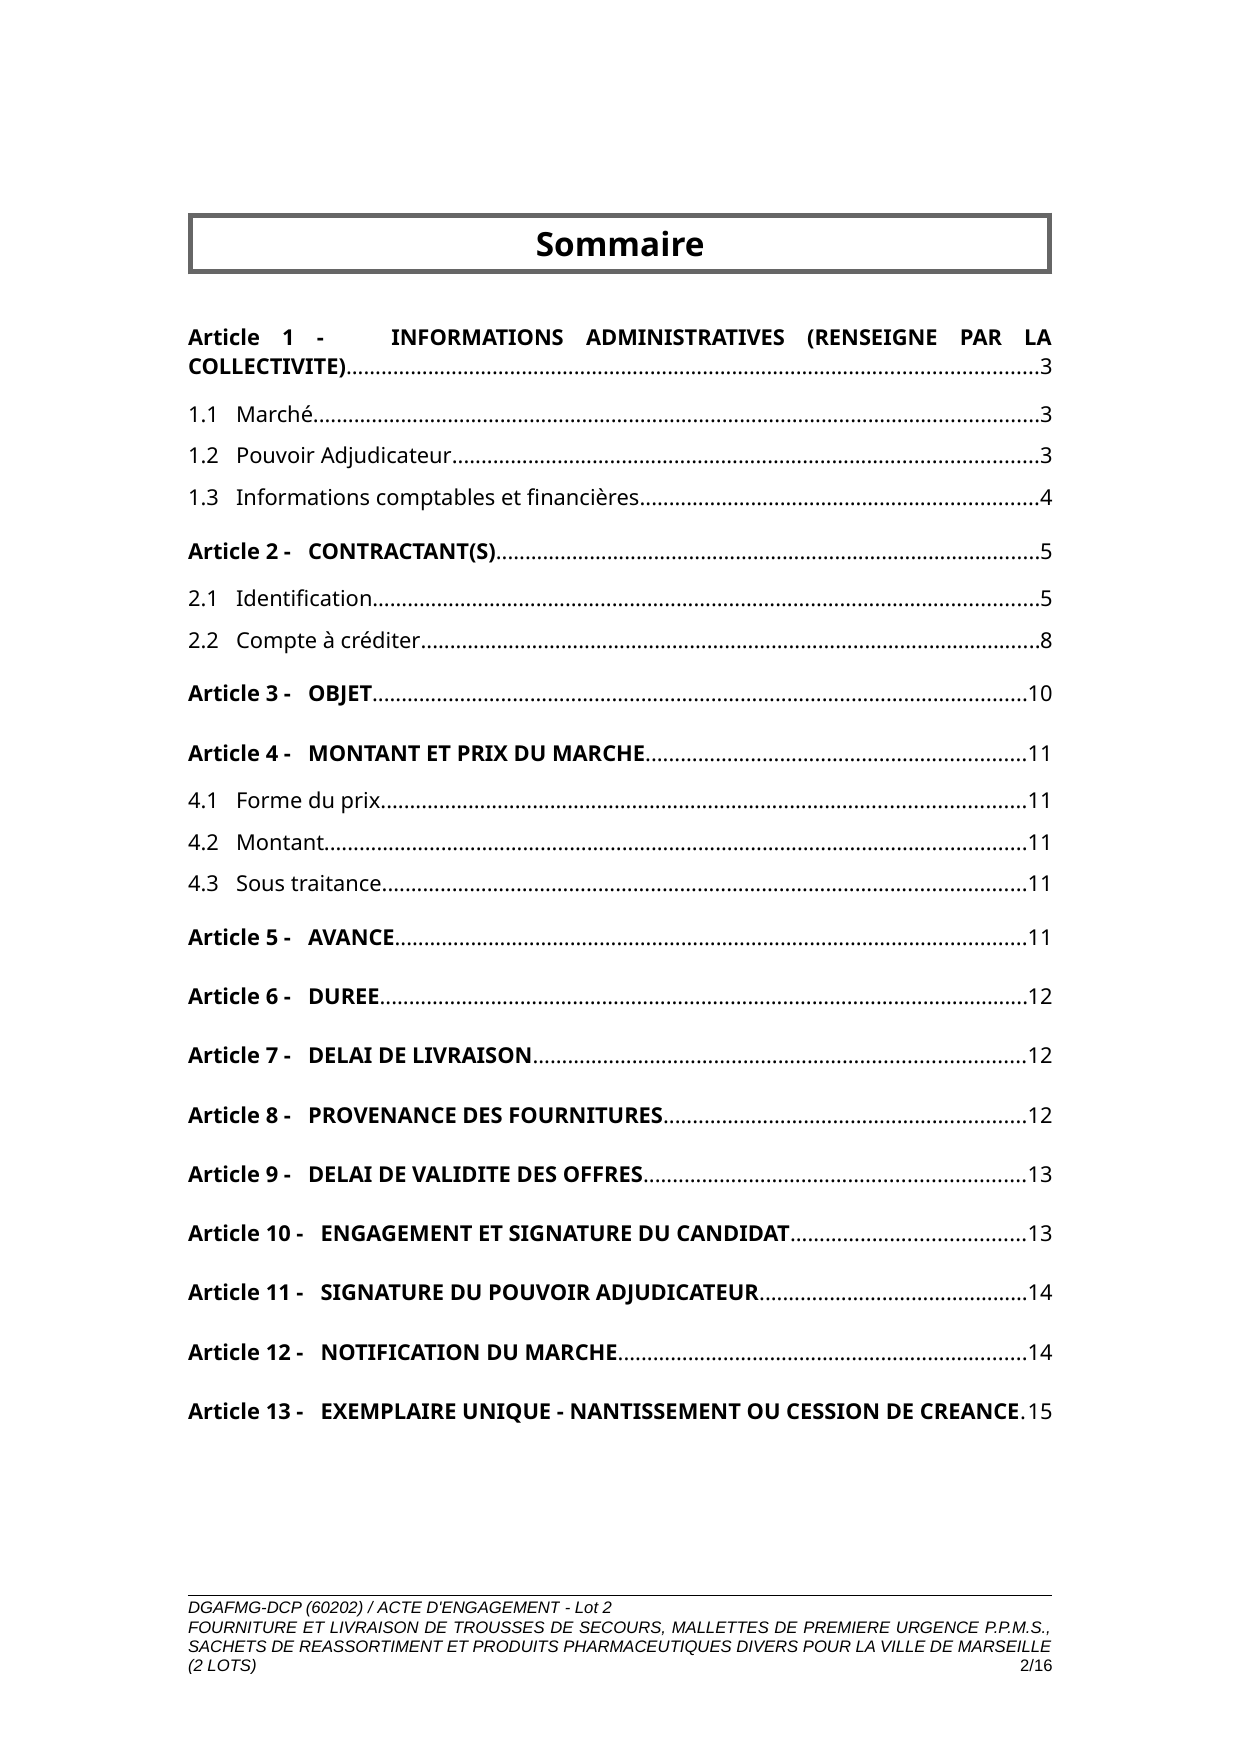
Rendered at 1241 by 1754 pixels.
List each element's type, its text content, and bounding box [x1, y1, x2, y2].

text 2.1 Identification 5 [188, 583, 1052, 613]
text 4.1 Forme du prix 11 [188, 785, 1052, 815]
text Article 9 - DELAI DE VALIDITE DES OFFRES 13 [188, 1159, 1052, 1189]
text Article 6 - DUREE 12 [188, 981, 1052, 1011]
text Article 10 - ENGAGEMENT ET SIGNATURE DU CANDIDAT 13 [188, 1218, 1052, 1248]
text 1.1 Marché 3 [188, 399, 1052, 429]
text Article 4 - MONTANT ET PRIX DU MARCHE 11 [188, 737, 1052, 767]
text Article 8 - PROVENANCE DES FOURNITURES 12 [188, 1099, 1052, 1129]
text Article 5 - AVANCE 11 [188, 922, 1052, 952]
subtitle Sommaire [193, 218, 1047, 269]
text Article 12 - NOTIFICATION DU MARCHE 14 [188, 1337, 1052, 1366]
text 4.3 Sous traitance 11 [188, 868, 1052, 898]
text 4.2 Montant 11 [188, 827, 1052, 856]
text Article 13 - EXEMPLAIRE UNIQUE - NANTISSEMENT OU CESSION DE CREANCE 15 [188, 1396, 1052, 1426]
text Article 7 - DELAI DE LIVRAISON 12 [188, 1040, 1052, 1070]
text Article 3 - OBJET 10 [188, 678, 1052, 708]
text 2.2 Compte à créditer 8 [188, 625, 1052, 654]
text 1.2 Pouvoir Adjudicateur 3 [188, 441, 1052, 470]
text 1.3 Informations comptables et financières 4 [188, 482, 1052, 512]
text Article 11 - SIGNATURE DU POUVOIR ADJUDICATEUR 14 [188, 1277, 1052, 1307]
text Article 2 - CONTRACTANT(S) 5 [188, 536, 1052, 565]
text Article 1 - INFORMATIONS ADMINISTRATIVES (RENSEIGNE PAR LA COLLECTIVITE) 3 [188, 322, 1052, 381]
